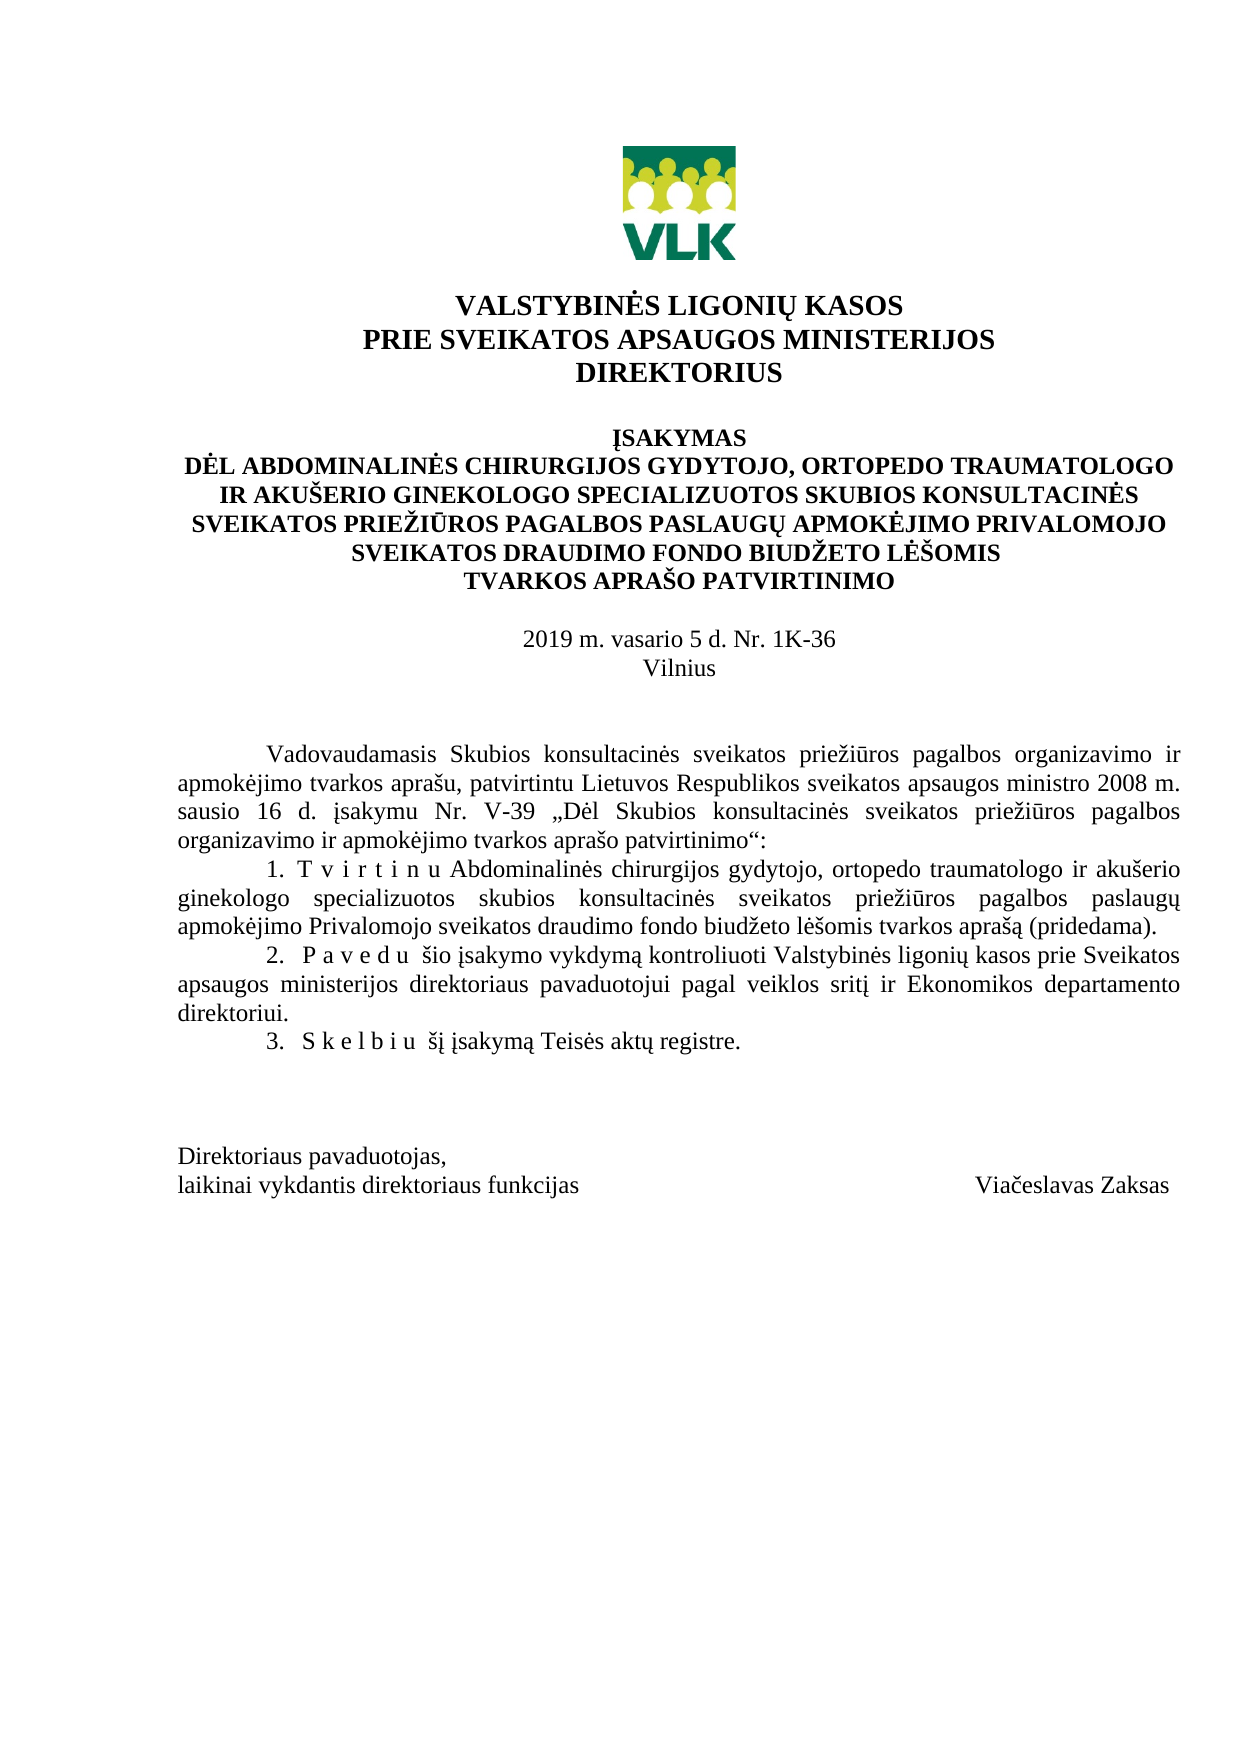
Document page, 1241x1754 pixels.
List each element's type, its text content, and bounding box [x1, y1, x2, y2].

text 1. T v i r t i n u Abdominalinės chirurgijos gydytojo, ortopedo traumatologo ir akušerio ginekologo specializuotos skubios konsultacinės sveikatos priežiūros pagalbos paslaugų apmokėjimo Privalomojo sveikatos draudimo fondo biudžeto lėšomis tvarkos aprašą (pridedama). [177, 854, 1181, 940]
text Direktoriaus pavaduotojas, [177, 1141, 1181, 1170]
text DĖL ABDOMINALINĖS CHIRURGIJOS GYDYTOJO, ORTOPEDO TRAUMATOLOGO IR AKUŠERIO GINEKOLOGO SPECIALIZUOTOS SKUBIOS KONSULTACINĖS SVEIKATOS PRIEŽIŪROS PAGALBOS PASLAUGŲ APMOKĖJIMO PRIVALOMOJO SVEIKATOS DRAUDIMO FONDO BIUDŽETO LĖŠOMIS [177, 451, 1181, 566]
text DIREKTORIUS [177, 356, 1181, 389]
text Vilnius [177, 653, 1181, 681]
text 3. S k e l b i u šį įsakymą Teisės aktų registre. [215, 1026, 1181, 1055]
text TVARKOS APRAŠO PATVIRTINIMO [177, 566, 1181, 595]
text PRIE SVEIKATOS APSAUGOS MINISTERIJOS [177, 322, 1181, 356]
text Vadovaudamasis Skubios konsultacinės sveikatos priežiūros pagalbos organizavimo ir apmokėjimo tvarkos aprašu, patvirtintu Lietuvos Respublikos sveikatos apsaugos ministro 2008 m. sausio 16 d. įsakymu Nr. V-39 „Dėl Skubios konsultacinės sveikatos priežiūros pagalbos organizavimo ir apmokėjimo tvarkos aprašo patvirtinimo“: [177, 739, 1181, 854]
text 2. P a v e d u šio įsakymo vykdymą kontroliuoti Valstybinės ligonių kasos prie Sveikatos apsaugos ministerijos direktoriaus pavaduotojui pagal veiklos sritį ir Ekonomikos departamento direktoriui. [177, 940, 1181, 1026]
text ĮSAKYMAS [177, 423, 1181, 451]
text 2019 m. vasario 5 d. Nr. 1K-36 [177, 624, 1181, 653]
text laikinai vykdantis direktoriaus funkcijas Viačeslavas Zaksas [177, 1170, 1181, 1199]
text VALSTYBINĖS LIGONIŲ KASOS [177, 288, 1181, 322]
